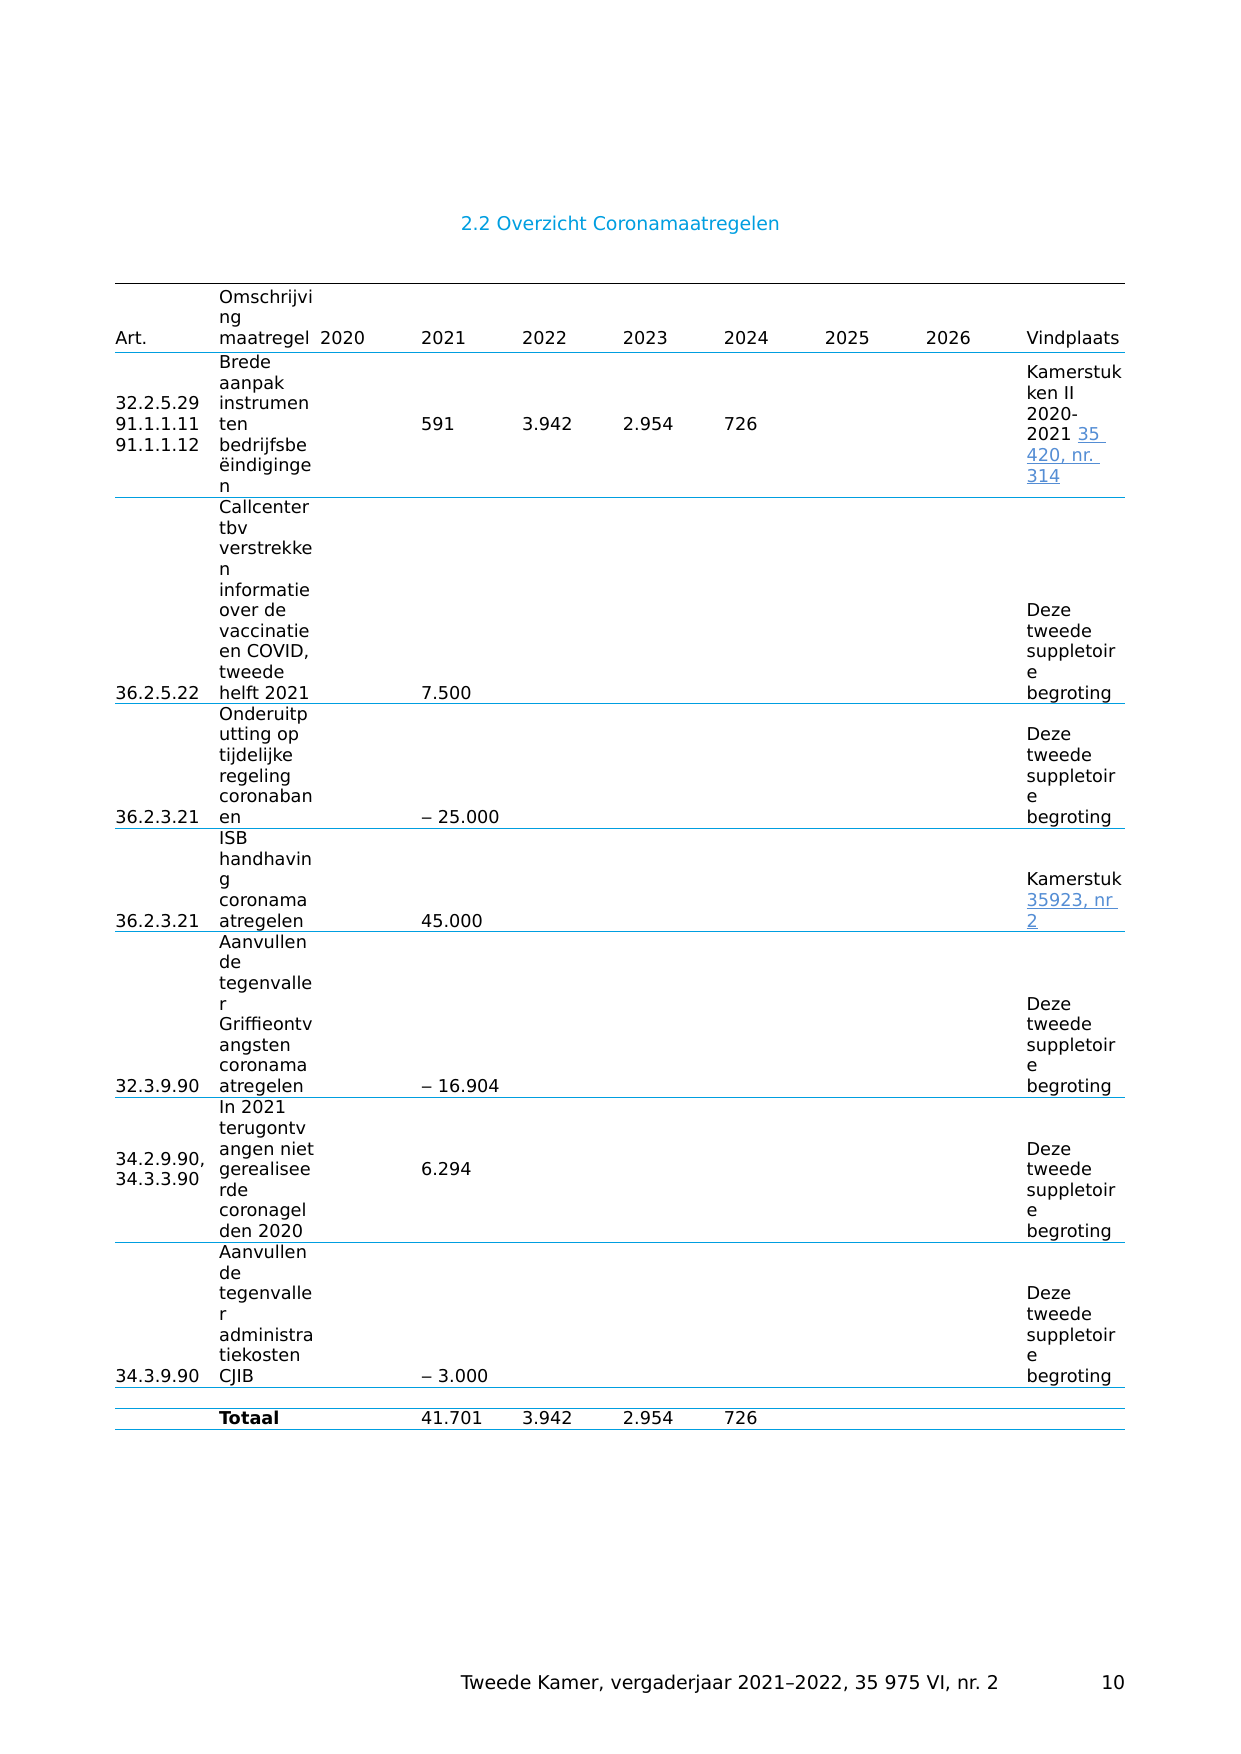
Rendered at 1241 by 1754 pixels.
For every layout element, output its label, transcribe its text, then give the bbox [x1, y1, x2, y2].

table_cell [317, 353, 418, 496]
table_cell Deze tweede suppletoire begroting [1024, 1098, 1125, 1242]
table_cell [317, 704, 418, 827]
table_cell [1024, 1388, 1125, 1408]
table_cell 34.3.9.90 [115, 1243, 216, 1386]
table_cell 41.701 [418, 1409, 519, 1429]
table_cell [216, 1388, 317, 1408]
table_cell Deze tweede suppletoire begroting [1024, 704, 1125, 827]
table_cell [115, 1388, 216, 1408]
table_cell [721, 498, 822, 703]
table_cell [923, 1388, 1023, 1408]
table_cell Omschrijving maatregel [216, 284, 317, 352]
table_cell Callcenter tbv verstrekken informatie over de vaccinatie en COVID, tweede helft 2021 [216, 498, 317, 703]
table_cell [923, 498, 1023, 703]
table_cell [519, 1388, 620, 1408]
table_cell Vindplaats [1024, 284, 1125, 352]
table_cell [822, 1388, 923, 1408]
table_cell 36.2.3.21 [115, 829, 216, 931]
table_cell 726 [721, 353, 822, 496]
table_cell [317, 1388, 418, 1408]
table_cell 32.3.9.90 [115, 932, 216, 1097]
table_cell [923, 829, 1023, 931]
table_cell [923, 1243, 1023, 1386]
table_cell [721, 1243, 822, 1386]
table_cell 2022 [519, 284, 620, 352]
table_cell ‒ 16.904 [418, 932, 519, 1097]
table_cell [822, 1243, 923, 1386]
table_cell [620, 932, 721, 1097]
table_cell 3.942 [519, 353, 620, 496]
table_cell Aanvullende tegenvaller Griffieontvangsten coronamaatregelen [216, 932, 317, 1097]
table_cell ‒ 3.000 [418, 1243, 519, 1386]
table_cell [115, 1409, 216, 1429]
table_cell 2.954 [620, 353, 721, 496]
table_cell [519, 498, 620, 703]
table_cell 726 [721, 1409, 822, 1429]
table_cell [822, 829, 923, 931]
table_cell 2024 [721, 284, 822, 352]
table_cell 591 [418, 353, 519, 496]
table_cell 36.2.3.21 [115, 704, 216, 827]
table_cell 2020 [317, 284, 418, 352]
table_cell Kamerstuk 35923, nr 2 [1024, 829, 1125, 931]
table_cell [822, 932, 923, 1097]
table_cell 34.2.9.90, 34.3.3.90 [115, 1098, 216, 1242]
table_cell [721, 1388, 822, 1408]
table_cell [923, 1409, 1023, 1429]
table_cell [317, 498, 418, 703]
table_cell Kamerstukken II 2020-2021 35 420, nr. 314 [1024, 353, 1125, 496]
table_cell [620, 829, 721, 931]
table_cell 6.294 [418, 1098, 519, 1242]
table_cell Brede aanpak instrumenten bedrijfsbeëindigingen [216, 353, 317, 496]
table_cell [721, 1098, 822, 1242]
table_cell [620, 1388, 721, 1408]
table_cell [317, 1098, 418, 1242]
table_cell [822, 1098, 923, 1242]
table_cell [519, 1243, 620, 1386]
table_cell 2023 [620, 284, 721, 352]
table_cell [822, 1409, 923, 1429]
table_cell [620, 1098, 721, 1242]
table_cell [317, 932, 418, 1097]
table_cell [822, 498, 923, 703]
table_cell [519, 704, 620, 827]
table_cell [317, 1409, 418, 1429]
table_cell [620, 498, 721, 703]
table_cell [519, 1098, 620, 1242]
table_cell [519, 932, 620, 1097]
table_cell 45.000 [418, 829, 519, 931]
table_cell [923, 704, 1023, 827]
table_cell [923, 353, 1023, 496]
table_cell Deze tweede suppletoire begroting [1024, 932, 1125, 1097]
title 2.2 Overzicht Coronamaatregelen [461, 213, 1125, 235]
table_cell [923, 932, 1023, 1097]
table_cell 2026 [923, 284, 1023, 352]
table_cell [1024, 1409, 1125, 1429]
table_cell Art. [115, 284, 216, 352]
table_cell [721, 829, 822, 931]
table_cell [620, 1243, 721, 1386]
table_cell Deze tweede suppletoire begroting [1024, 1243, 1125, 1386]
table_cell 7.500 [418, 498, 519, 703]
table_cell ISB handhaving coronamaatregelen [216, 829, 317, 931]
table_cell [620, 704, 721, 827]
table_cell [317, 829, 418, 931]
table_cell 2.954 [620, 1409, 721, 1429]
table_cell [822, 704, 923, 827]
table_cell Deze tweede suppletoire begroting [1024, 498, 1125, 703]
table_cell [418, 1388, 519, 1408]
table_cell ‒ 25.000 [418, 704, 519, 827]
table_cell Totaal [216, 1409, 317, 1429]
table_cell 32.2.5.29 91.1.1.11 91.1.1.12 [115, 353, 216, 496]
table_cell [317, 1243, 418, 1386]
table_cell In 2021 terugontvangen niet gerealiseerde coronagelden 2020 [216, 1098, 317, 1242]
table_cell Aanvullende tegenvaller administratiekosten CJIB [216, 1243, 317, 1386]
table_cell [721, 932, 822, 1097]
table_cell 36.2.5.22 [115, 498, 216, 703]
table_cell [822, 353, 923, 496]
table_cell 2021 [418, 284, 519, 352]
table_cell Onderuitputting op tijdelijke regeling coronabanen [216, 704, 317, 827]
table_cell [721, 704, 822, 827]
table_cell [519, 829, 620, 931]
table_cell 2025 [822, 284, 923, 352]
table_cell 3.942 [519, 1409, 620, 1429]
table_cell [923, 1098, 1023, 1242]
table_header Tabel 3 Coronamaatregelen op de (Justitie en Veiligheid)-begroting (bedragen x € 1 mln) [115, 258, 1125, 283]
